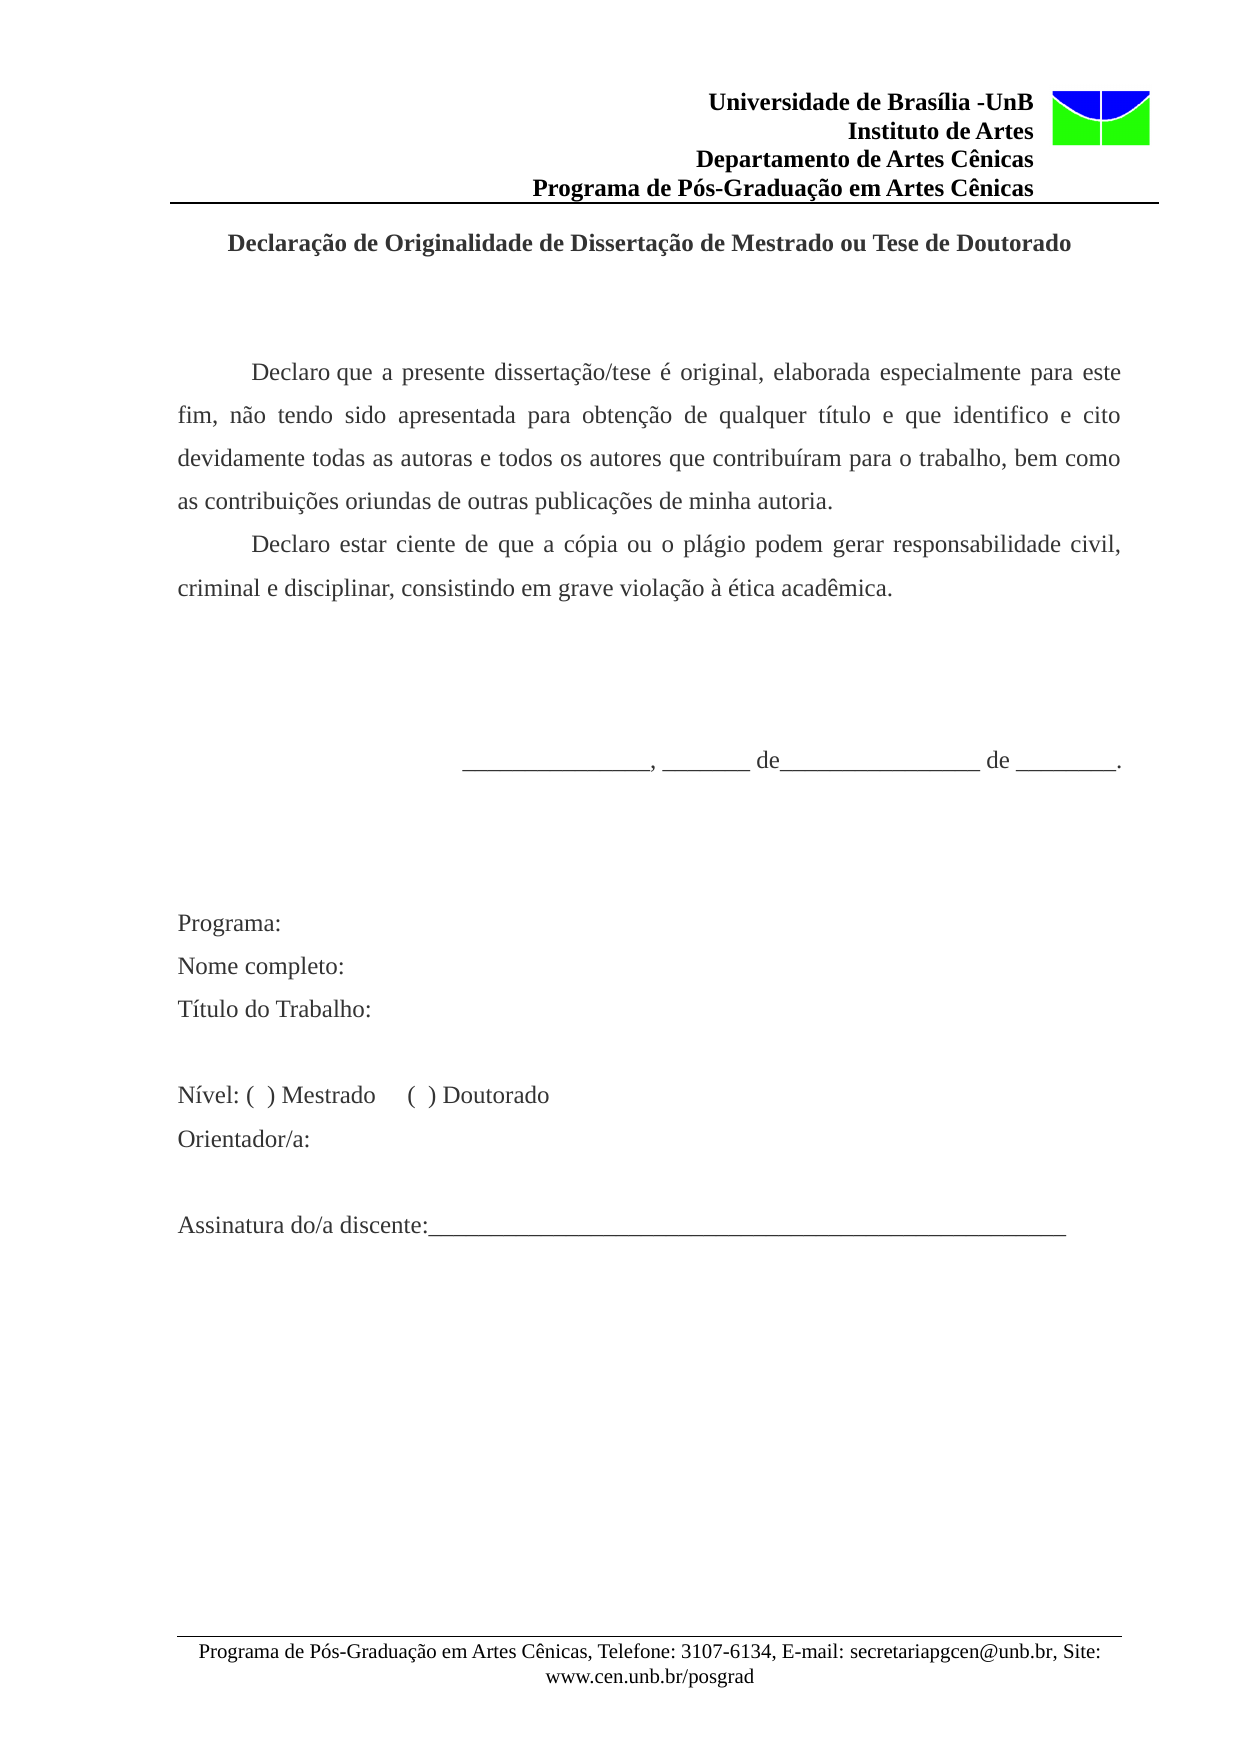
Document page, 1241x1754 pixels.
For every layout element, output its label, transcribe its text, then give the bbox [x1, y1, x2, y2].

text Declaro que a presente dissertação/tese é original, elaborada especialmente para este fim, não tendo sido apresentada para obtenção de qualquer título e que identifico e cito devidamente todas as autoras e todos os autores que contribuíram para o trabalho, bem como as contribuições oriundas de outras publicações de minha autoria. [177, 271, 1122, 515]
text Declaração de Originalidade de Dissertação de Mestrado ou Tese de Doutorado [177, 228, 1122, 256]
text Assinatura do/a discente:___________________________________________________ [177, 1210, 1122, 1239]
text _______________, _______ de________________ de ________. [177, 702, 1122, 810]
text Nível: ( ) Mestrado ( ) Doutorado Orientador/a: [177, 1037, 1122, 1152]
text Declaro estar ciente de que a cópia ou o plágio podem gerar responsabilidade civil, criminal e disciplinar, consistindo em grave violação à ética acadêmica. [177, 529, 1122, 601]
text Programa: Nome completo: Título do Trabalho: [177, 822, 1122, 1023]
